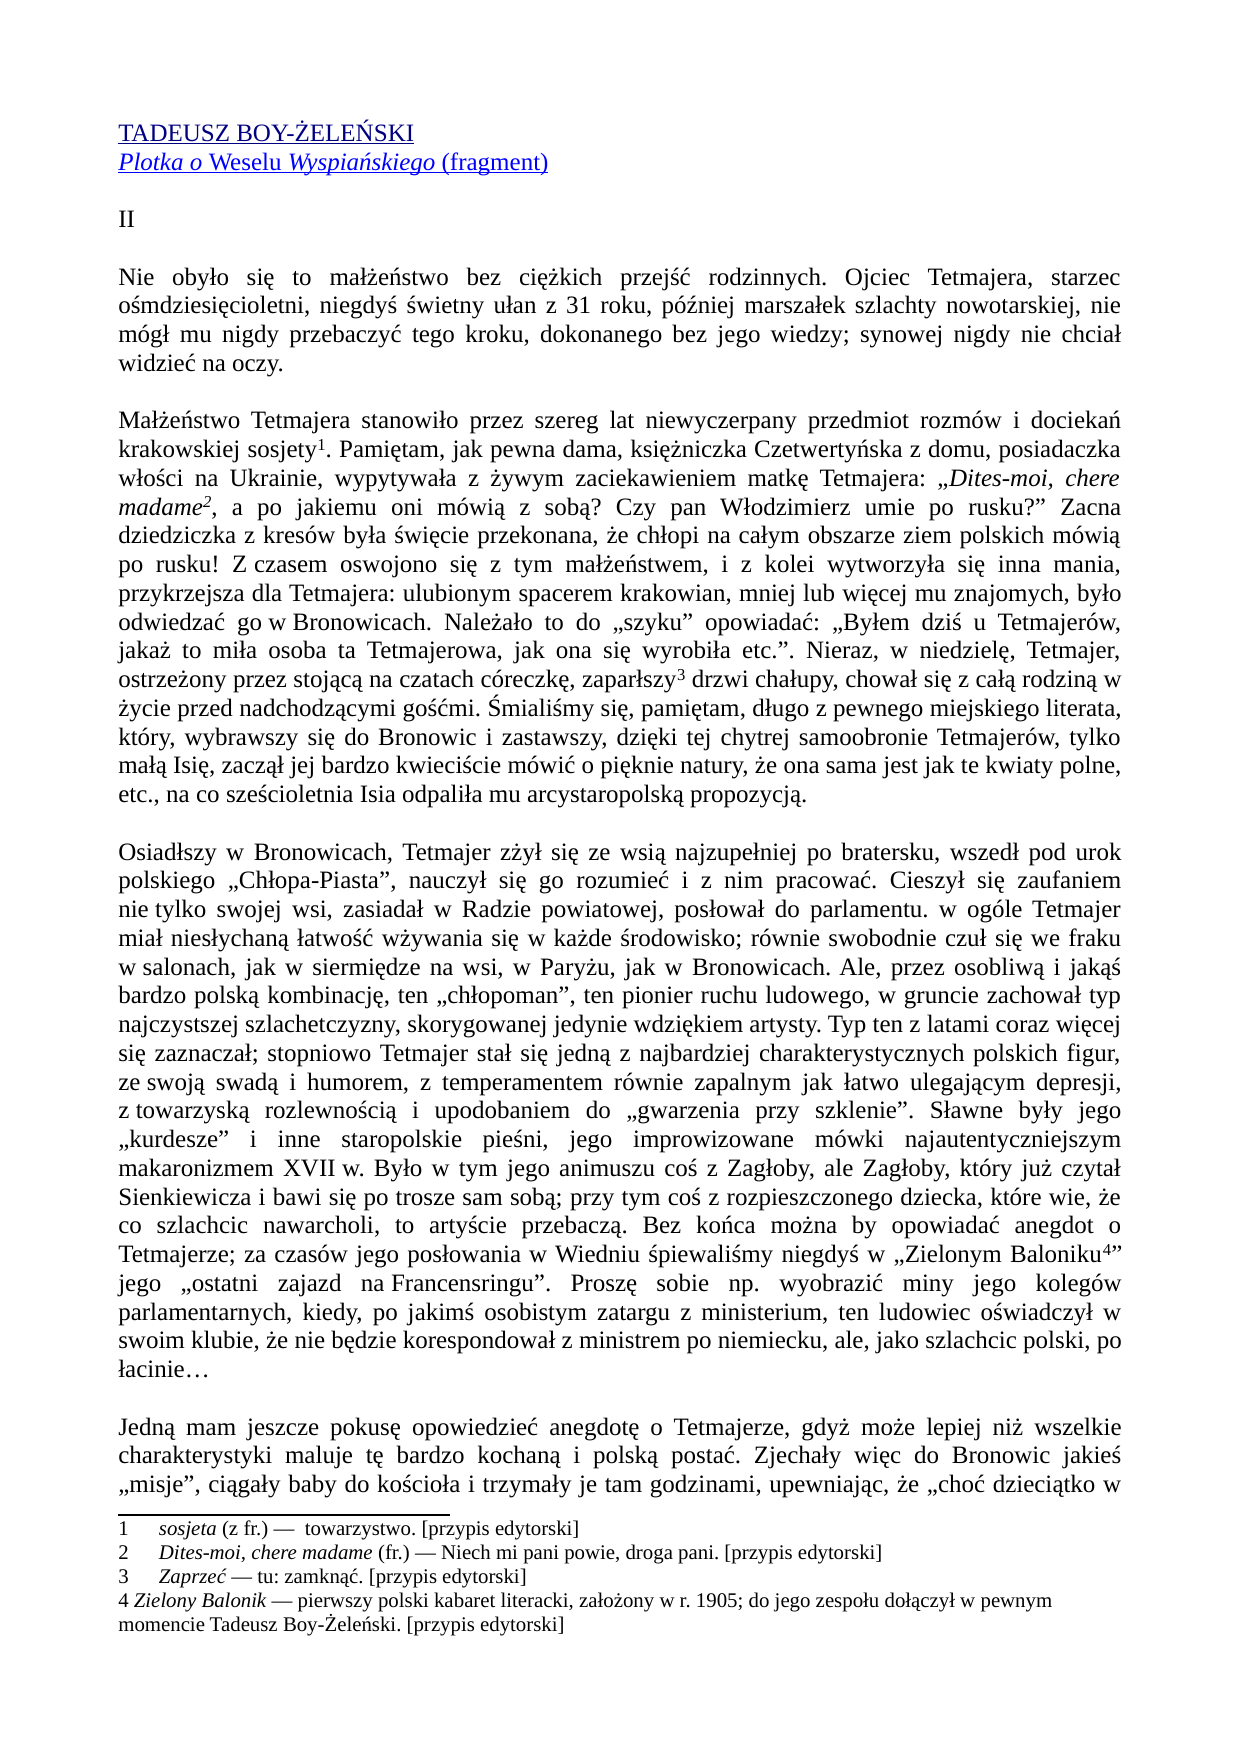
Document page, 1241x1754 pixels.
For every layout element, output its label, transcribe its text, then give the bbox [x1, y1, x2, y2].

text Osiadłszy w Bronowicach, Tetmajer zżył się ze wsią najzupełniej po bratersku, wszedł pod urok polskiego „Chłopa-Piasta”, nauczył się go rozumieć i z nim pracować. Cieszył się zaufaniem nie tylko swojej wsi, zasiadał w Radzie powiatowej, posłował do parlamentu. w ogóle Tetmajer miał niesłychaną łatwość wżywania się w każde środowisko; równie swobodnie czuł się we fraku w salonach, jak w siermiędze na wsi, w Paryżu, jak w Bronowicach. Ale, przez osobliwą i jakąś bardzo polską kombinację, ten „chłopoman”, ten pionier ruchu ludowego, w gruncie zachował typ najczystszej szlachetczyzny, skorygowanej jedynie wdziękiem artysty. Typ ten z latami coraz więcej się zaznaczał; stopniowo Tetmajer stał się jedną z najbardziej charakterystycznych polskich figur, ze swoją swadą i humorem, z temperamentem równie zapalnym jak łatwo ulegającym depresji, z towarzyską rozlewnością i upodobaniem do „gwarzenia przy szklenie”. Sławne były jego „kurdesze” i inne staropolskie pieśni, jego improwizowane mówki najautentyczniejszym makaronizmem XVII w. Było w tym jego animuszu coś z Zagłoby, ale Zagłoby, który już czytał Sienkiewicza i bawi się po trosze sam sobą; przy tym coś z rozpieszczonego dziecka, które wie, że co szlachcic nawarcholi, to artyście przebaczą. Bez końca można by opowiadać anegdot o Tetmajerze; za czasów jego posłowania w Wiedniu śpiewaliśmy niegdyś w „Zielonym Baloniku” jego „ostatni zajazd na Francensringu”. Proszę sobie np. wyobrazić miny jego kolegów parlamentarnych, kiedy, po jakimś osobistym zatargu z ministerium, ten ludowiec oświadczył w swoim klubie, że nie będzie korespondował z ministrem po niemiecku, ale, jako szlachcic polski, po łacinie… [118, 837, 1122, 1383]
text Zaprzeć — tu: zamknąć. [przypis edytorski] [118, 1564, 1122, 1588]
text Jedną mam jeszcze pokusę opowiedzieć anegdotę o Tetmajerze, gdyż może lepiej niż wszelkie charakterystyki maluje tę bardzo kochaną i polską postać. Zjechały więc do Bronowic jakieś „misje”, ciągały baby do kościoła i trzymały je tam godzinami, upewniając, że „choć dzieciątko w [118, 1412, 1122, 1498]
text Dites-moi, chere madame (fr.) — Niech mi pani powie, droga pani. [przypis edytorski] [118, 1539, 1122, 1564]
text Zielony Balonik — pierwszy polski kabaret literacki, założony w r. 1905; do jego zespołu dołączył w pewnym momencie Tadeusz Boy-Żeleński. [przypis edytorski] [118, 1588, 1122, 1636]
text Małżeństwo Tetmajera stanowiło przez szereg lat niewyczerpany przedmiot rozmów i dociekań krakowskiej sosjety. Pamiętam, jak pewna dama, księżniczka Czetwertyńska z domu, posiadaczka włości na Ukrainie, wypytywała z żywym zaciekawieniem matkę Tetmajera: „Dites-moi, chere madame, a po jakiemu oni mówią z sobą? Czy pan Włodzimierz umie po rusku?” Zacna dziedziczka z kresów była święcie przekonana, że chłopi na całym obszarze ziem polskich mówią po rusku! Z czasem oswojono się z tym małżeństwem, i z kolei wytworzyła się inna mania, przykrzejsza dla Tetmajera: ulubionym spacerem krakowian, mniej lub więcej mu znajomych, było odwiedzać go w Bronowicach. Należało to do „szyku” opowiadać: „Byłem dziś u Tetmajerów, jakaż to miła osoba ta Tetmajerowa, jak ona się wyrobiła etc.”. Nieraz, w niedzielę, Tetmajer, ostrzeżony przez stojącą na czatach córeczkę, zaparłszy drzwi chałupy, chował się z całą rodziną w życie przed nadchodzącymi gośćmi. Śmialiśmy się, pamiętam, długo z pewnego miejskiego literata, który, wybrawszy się do Bronowic i zastawszy, dzięki tej chytrej samoobronie Tetmajerów, tylko małą Isię, zaczął jej bardzo kwieciście mówić o pięknie natury, że ona sama jest jak te kwiaty polne, etc., na co sześcioletnia Isia odpaliła mu arcystaropolską propozycją. [118, 406, 1122, 808]
text TADEUSZ BOY-ŻELEŃSKI [118, 118, 1122, 147]
text Nie obyło się to małżeństwo bez ciężkich przejść rodzinnych. Ojciec Tetmajera, starzec ośmdziesięcioletni, niegdyś świetny ułan z 31 roku, później marszałek szlachty nowotarskiej, nie mógł mu nigdy przebaczyć tego kroku, dokonanego bez jego wiedzy; synowej nigdy nie chciał widzieć na oczy. [118, 262, 1122, 377]
text Plotka o Weselu Wyspiańskiego (fragment) [118, 147, 1122, 176]
text II [118, 204, 1122, 233]
text sosjeta (z fr.) — towarzystwo. [przypis edytorski] [118, 1516, 1122, 1539]
